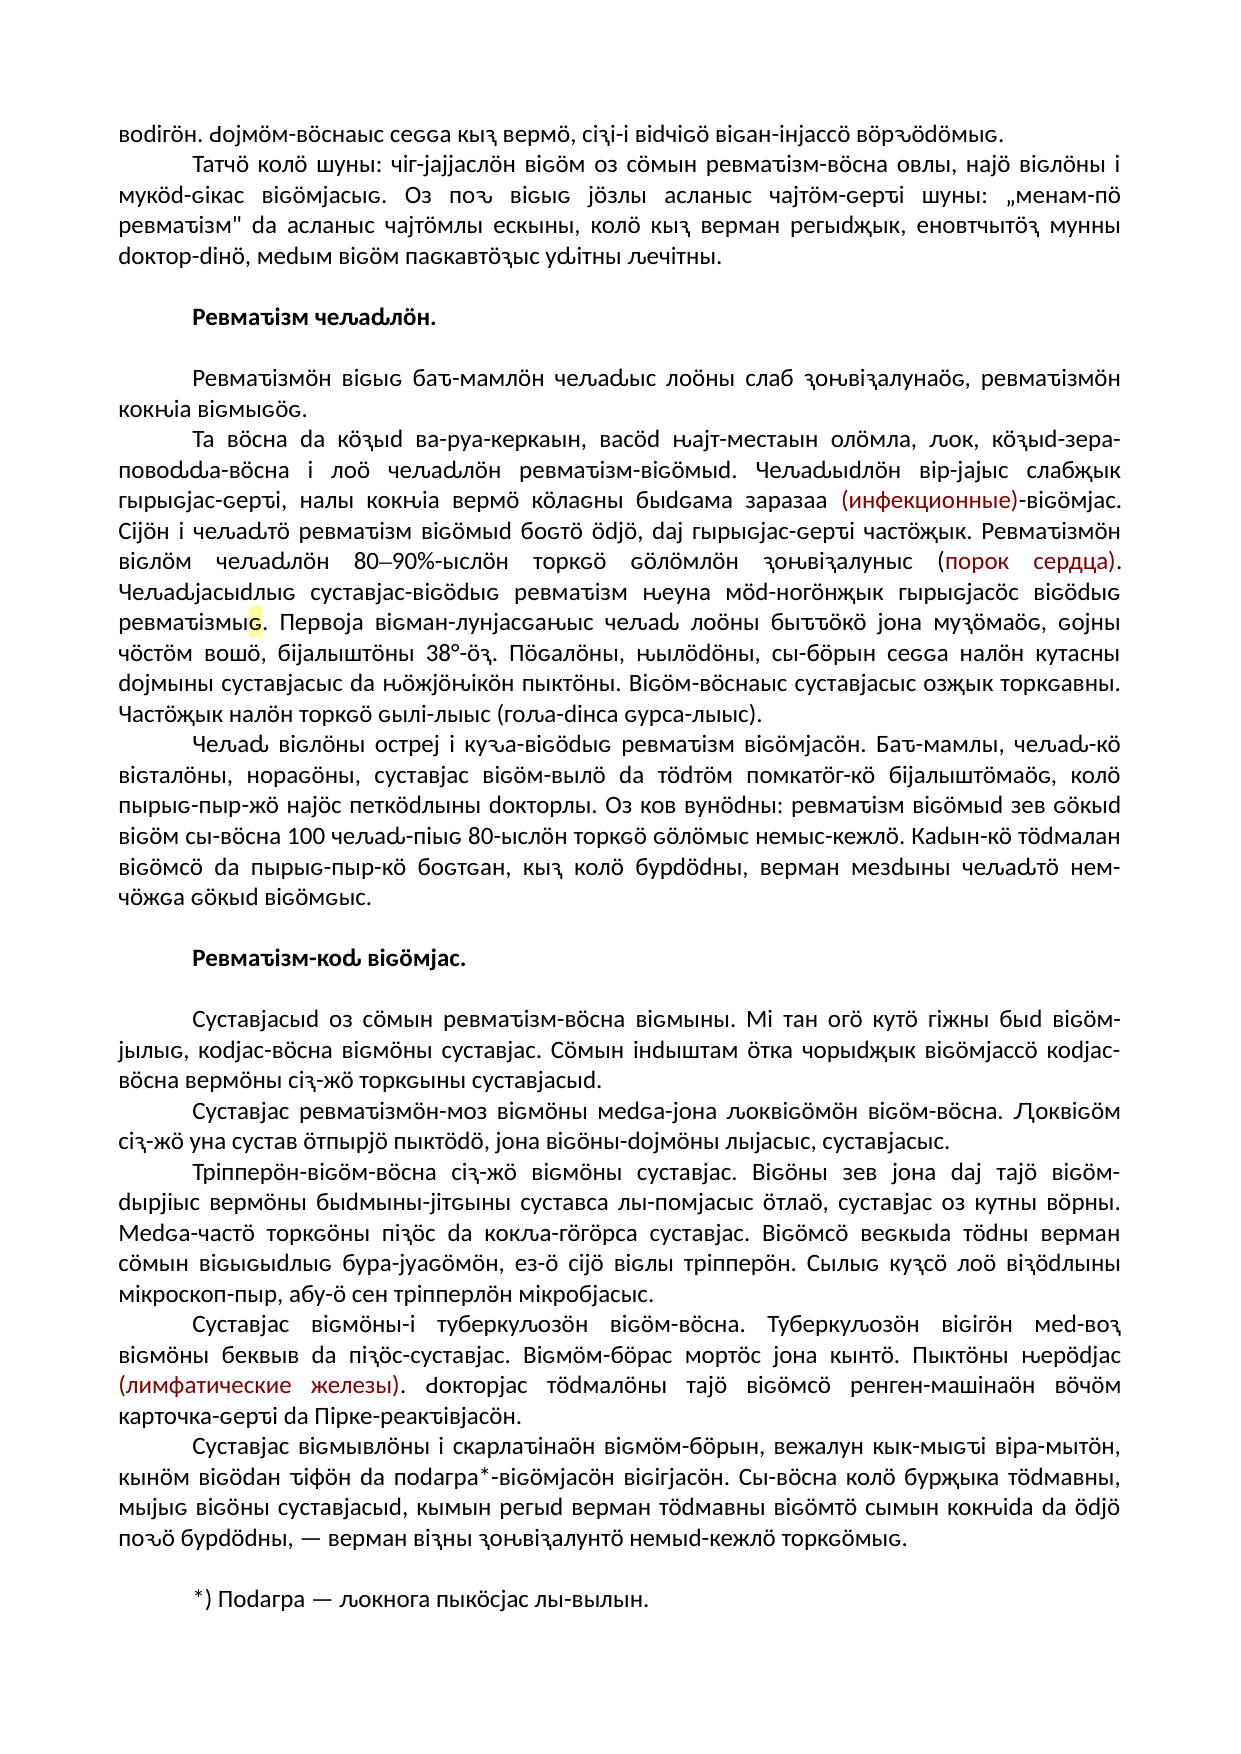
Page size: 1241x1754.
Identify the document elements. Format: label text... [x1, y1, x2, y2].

text Суставјас віԍмывлӧны і скарлаԏінаӧн віԍмӧм-бӧрын, вежалун кык-мыԍԏі віра-мытӧн, кынӧм віԍӧԁан ԏіфӧн ԁа поԁагра*-віԍӧмјасӧн віԍігјасӧн. Сы-вӧсна колӧ бурҗыка тӧԁмавны, мыјыԍ віԍӧны суставјасыԁ, кымын регыԁ верман тӧԁмавны віԍӧмтӧ сымын кокԋіԁа ԁа ӧԁјӧ поԅӧ бурԁӧԁны, — верман віԇны ԇоԋвіԇалунтӧ немыԁ-кежлӧ торкԍӧмыԍ. [118, 1431, 1122, 1553]
text Та вӧсна ԁа кӧԇыԁ ва-руа-керкаын, васӧԁ ԋајт-местаын олӧмла, ԉок, кӧԇыԁ-зера-повоԃԃа-вӧсна і лоӧ чеԉаԃлӧн ревмаԏізм-віԍӧмыԁ. Чеԉаԃыԁлӧн вір-јајыс слабҗык гырыԍјас-ԍерԏі, налы кокԋіа вермӧ кӧлаԍны быԁԍама заразаа (инфекционные)-віԍӧмјас. Сіјӧн і чеԉаԃтӧ ревмаԏізм віԍӧмыԁ боԍтӧ ӧԁјӧ, ԁај гырыԍјас-ԍерԏі частӧҗык. Ревмаԏізмӧн віԍлӧм чеԉаԃлӧн 80–90%-ыслӧн торкԍӧ ԍӧлӧмлӧн ԇоԋвіԇалуныс (порок сердца). Чеԉаԃјасыԁлыԍ суставјас-віԍӧԁыԍ ревмаԏізм ԋеуна мӧԁ-ногӧнҗык гырыԍјасӧс віԍӧԁыԍ ревмаԏізмыԍ. Первоја віԍман-лунјасԍаԋыс чеԉаԃ лоӧны быԏԏӧкӧ јона муԇӧмаӧԍ, ԍојны чӧстӧм вошӧ, біјалыштӧны 38°-ӧԇ. Пӧԍалӧны, ԋылӧԁӧны, сы-бӧрын сеԍԍа налӧн кутасны ԁојмыны суставјасыс ԁа ԋӧжјӧԋікӧн пыктӧны. Віԍӧм-вӧснаыс суставјасыс озҗык торкԍавны. Частӧҗык налӧн торкԍӧ ԍылі-лыыс (гоԉа-ԁінса ԍурса-лыыс). [118, 423, 1122, 728]
text Тріпперӧн-віԍӧм-вӧсна сіԇ-жӧ віԍмӧны суставјас. Віԍӧны зев јона ԁај тајӧ віԍӧм-ԁырјіыс вермӧны быԁмыны-јітԍыны суставса лы-помјасыс ӧтлаӧ, суставјас оз кутны вӧрны. Меԁԍа-частӧ торкԍӧны піԇӧс ԁа кокԉа-гӧгӧрса суставјас. Віԍӧмсӧ веԍкыԁа тӧԁны верман сӧмын віԍыԍыԁлыԍ бура-јуаԍӧмӧн, ез-ӧ сіјӧ віԍлы тріпперӧн. Сылыԍ куԇсӧ лоӧ віԇӧԁлыны мікроскоп-пыр, абу-ӧ сен тріпперлӧн мікробјасыс. [118, 1156, 1122, 1308]
text воԁігӧн. Ԁојмӧм-вӧснаыс сеԍԍа кыԇ вермӧ, сіԇі-і віԁчіԍӧ віԍан-інјассӧ вӧрԅӧԁӧмыԍ. [118, 118, 1122, 149]
text Суставјас ревмаԏізмӧн-моз віԍмӧны меԁԍа-јона ԉоквіԍӧмӧн віԍӧм-вӧсна. Ԉоквіԍӧм сіԇ-жӧ уна сустав ӧтпырјӧ пыктӧԁӧ, јона віԍӧны-ԁојмӧны лыјасыс, суставјасыс. [118, 1095, 1122, 1156]
text *) Поԁагра — ԉокнога пыкӧсјас лы-вылын. [118, 1583, 1122, 1614]
text Ревмаԏізмӧн віԍыԍ баԏ-мамлӧн чеԉаԃыс лоӧны слаб ԇоԋвіԇалунаӧԍ, ревмаԏізмӧн кокԋіа віԍмыԍӧԍ. [118, 362, 1122, 423]
text Ревмаԏізм чеԉаԃлӧн. [118, 301, 1122, 332]
text Чеԉаԃ віԍлӧны остреј і куԅа-віԍӧԁыԍ ревмаԏізм віԍӧмјасӧн. Баԏ-мамлы, чеԉаԃ-кӧ віԍталӧны, нораԍӧны, суставјас віԍӧм-вылӧ ԁа тӧԁтӧм помкатӧг-кӧ біјалыштӧмаӧԍ, колӧ пырыԍ-пыр-жӧ најӧс петкӧԁлыны ԁокторлы. Оз ков вунӧԁны: ревмаԏізм віԍӧмыԁ зев ԍӧкыԁ віԍӧм сы-вӧсна 100 чеԉаԃ-піыԍ 80-ыслӧн торкԍӧ ԍӧлӧмыс немыс-кежлӧ. Каԁын-кӧ тӧԁмалан віԍӧмсӧ ԁа пырыԍ-пыр-кӧ боԍтԍан, кыԇ колӧ бурԁӧԁны, верман мезԁыны чеԉаԃтӧ нем-чӧжԍа ԍӧкыԁ віԍӧмԍыс. [118, 728, 1122, 912]
text Суставјас віԍмӧны-і туберкуԉозӧн віԍӧм-вӧсна. Туберкуԉозӧн віԍігӧн меԁ-воԇ віԍмӧны беквыв ԁа піԇӧс-суставјас. Віԍмӧм-бӧрас мортӧс јона кынтӧ. Пыктӧны ԋерӧԁјас (лимфатические железы). Ԁокторјас тӧԁмалӧны тајӧ віԍӧмсӧ ренген-машінаӧн вӧчӧм карточка-ԍерԏі ԁа Пірке-реакԏівјасӧн. [118, 1308, 1122, 1431]
text Татчӧ колӧ шуны: чіг-јајјаслӧн віԍӧм оз сӧмын ревмаԏізм-вӧсна овлы, најӧ віԍлӧны і мукӧԁ-ԍікас віԍӧмјасыԍ. Оз поԅ віԍыԍ јӧзлы асланыс чајтӧм-ԍерԏі шуны: „менам-пӧ ревмаԏізм" ԁа асланыс чајтӧмлы ескыны, колӧ кыԇ верман регыԁҗык, еновтчытӧԇ мунны ԁоктор-ԁінӧ, меԁым віԍӧм паԍкавтӧԇыс уԃітны ԉечітны. [118, 149, 1122, 271]
text Суставјасыԁ оз сӧмын ревмаԏізм-вӧсна віԍмыны. Мі тан огӧ кутӧ гіжны быԁ віԍӧм-јылыԍ, коԁјас-вӧсна віԍмӧны суставјас. Сӧмын інԁыштам ӧтка чорыԁҗык віԍӧмјассӧ коԁјас-вӧсна вермӧны сіԇ-жӧ торкԍыны суставјасыԁ. [118, 1003, 1122, 1095]
text Ревмаԏізм-коԃ віԍӧмјас. [118, 942, 1122, 973]
